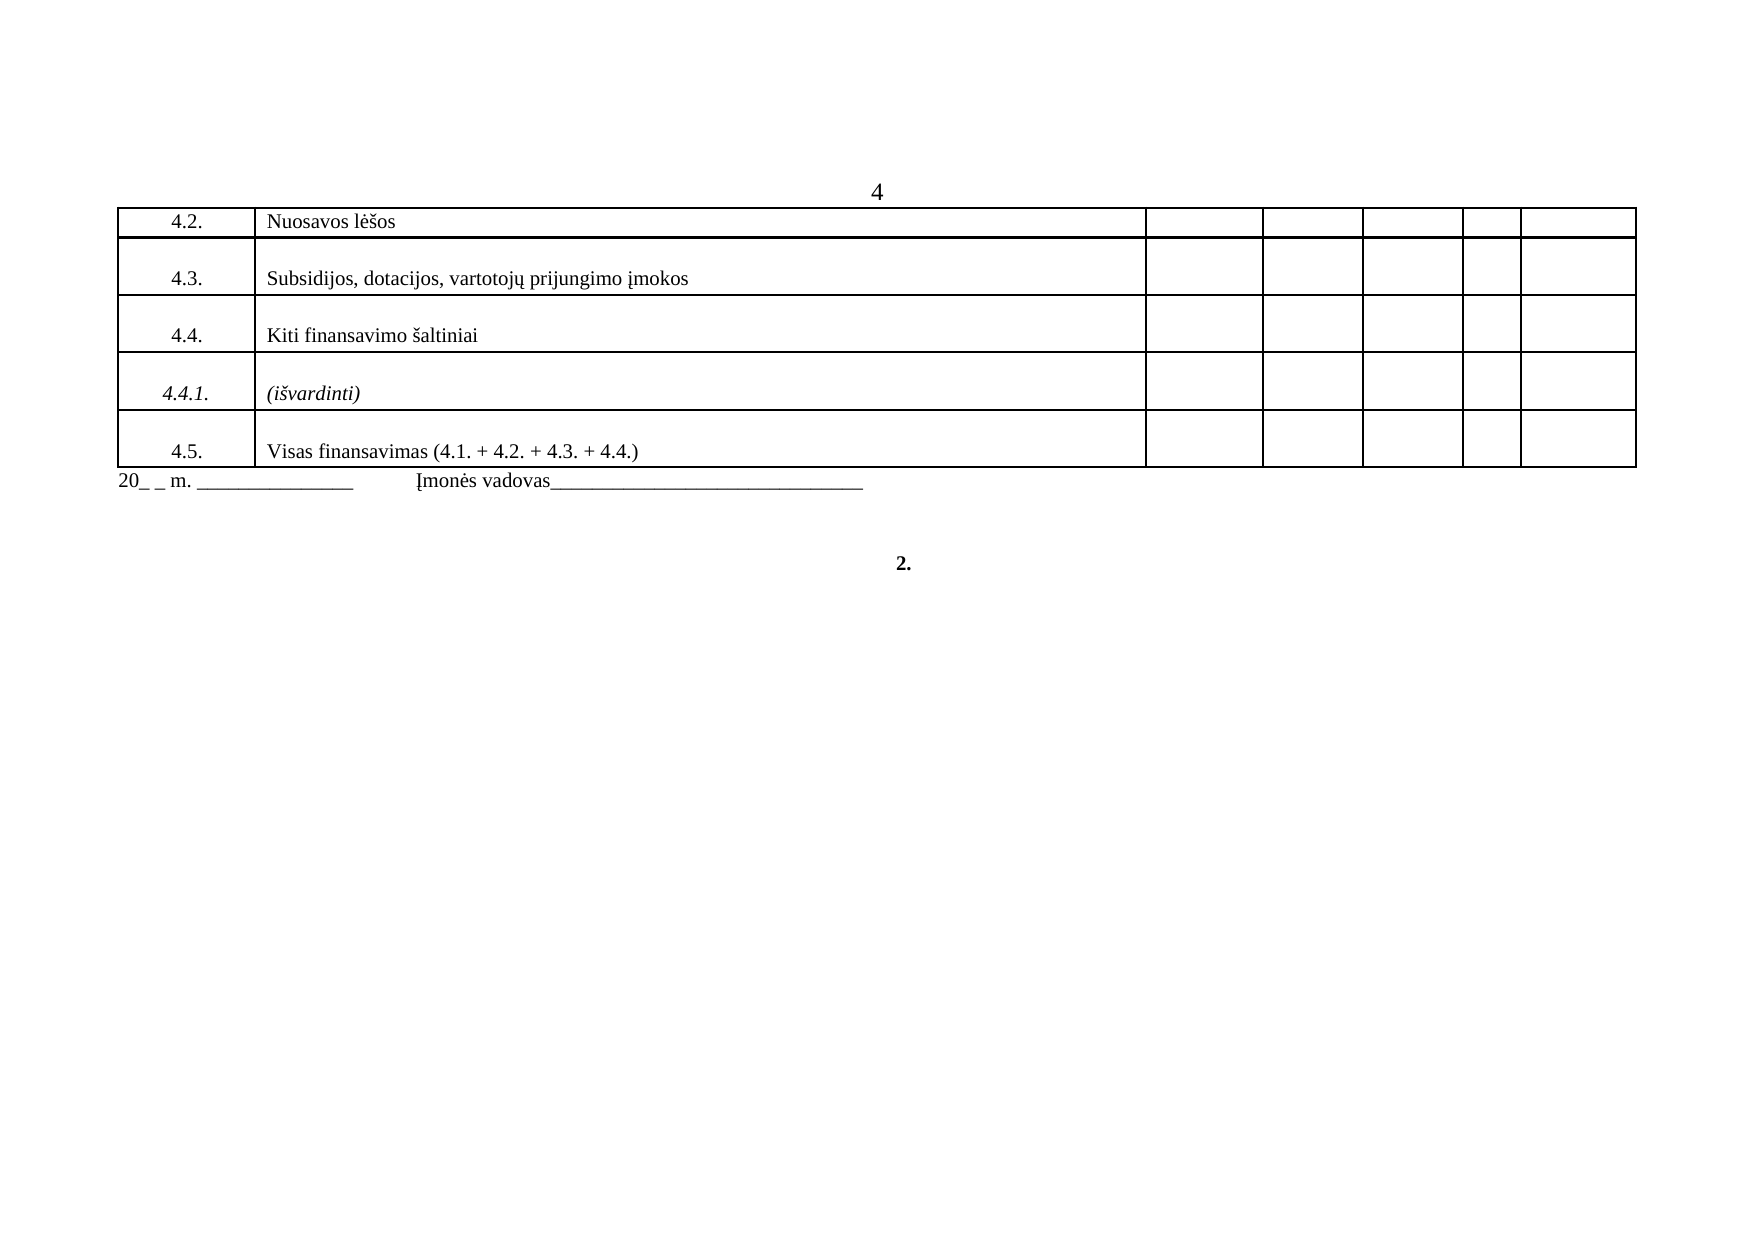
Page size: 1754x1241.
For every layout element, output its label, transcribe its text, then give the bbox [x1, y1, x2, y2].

table_cell [1364, 209, 1462, 236]
table_cell [1364, 353, 1462, 409]
table_cell [1464, 353, 1520, 409]
table_cell [1464, 209, 1520, 236]
table_cell 4.4.1. [119, 353, 254, 409]
table_cell 4.4. [119, 296, 254, 351]
table_cell 4.5. [119, 411, 254, 466]
table_cell [1264, 239, 1362, 294]
table_cell [1364, 296, 1462, 351]
table_cell [1464, 239, 1520, 294]
text 2. [193, 551, 1636, 575]
table_cell [1264, 296, 1362, 351]
table_cell 4.3. [119, 239, 254, 294]
table_cell Visas finansavimas (4.1. + 4.2. + 4.3. + 4.4.) [256, 411, 1145, 466]
table_cell [1147, 411, 1262, 466]
table_cell (išvardinti) [256, 353, 1145, 409]
table_cell [1147, 239, 1262, 294]
table_cell Kiti finansavimo šaltiniai [256, 296, 1145, 351]
table_cell [1147, 353, 1262, 409]
table_cell [1464, 411, 1520, 466]
table_cell [1522, 296, 1635, 351]
table_cell [1522, 411, 1635, 466]
table_cell [1464, 296, 1520, 351]
table_cell [1264, 353, 1362, 409]
table_cell [1522, 353, 1635, 409]
text 20_ _ m. _______________ Įmonės vadovas______________________________ [118, 468, 1636, 492]
table_cell [1522, 209, 1635, 236]
table_cell [1364, 411, 1462, 466]
table_cell 4.2. [119, 209, 254, 236]
table_cell [1147, 296, 1262, 351]
table_cell [1147, 209, 1262, 236]
table_cell [1522, 239, 1635, 294]
table_cell [1264, 411, 1362, 466]
table_cell Subsidijos, dotacijos, vartotojų prijungimo įmokos [256, 239, 1145, 294]
table_cell Nuosavos lėšos [256, 209, 1145, 236]
table_cell [1264, 209, 1362, 236]
table_cell [1364, 239, 1462, 294]
